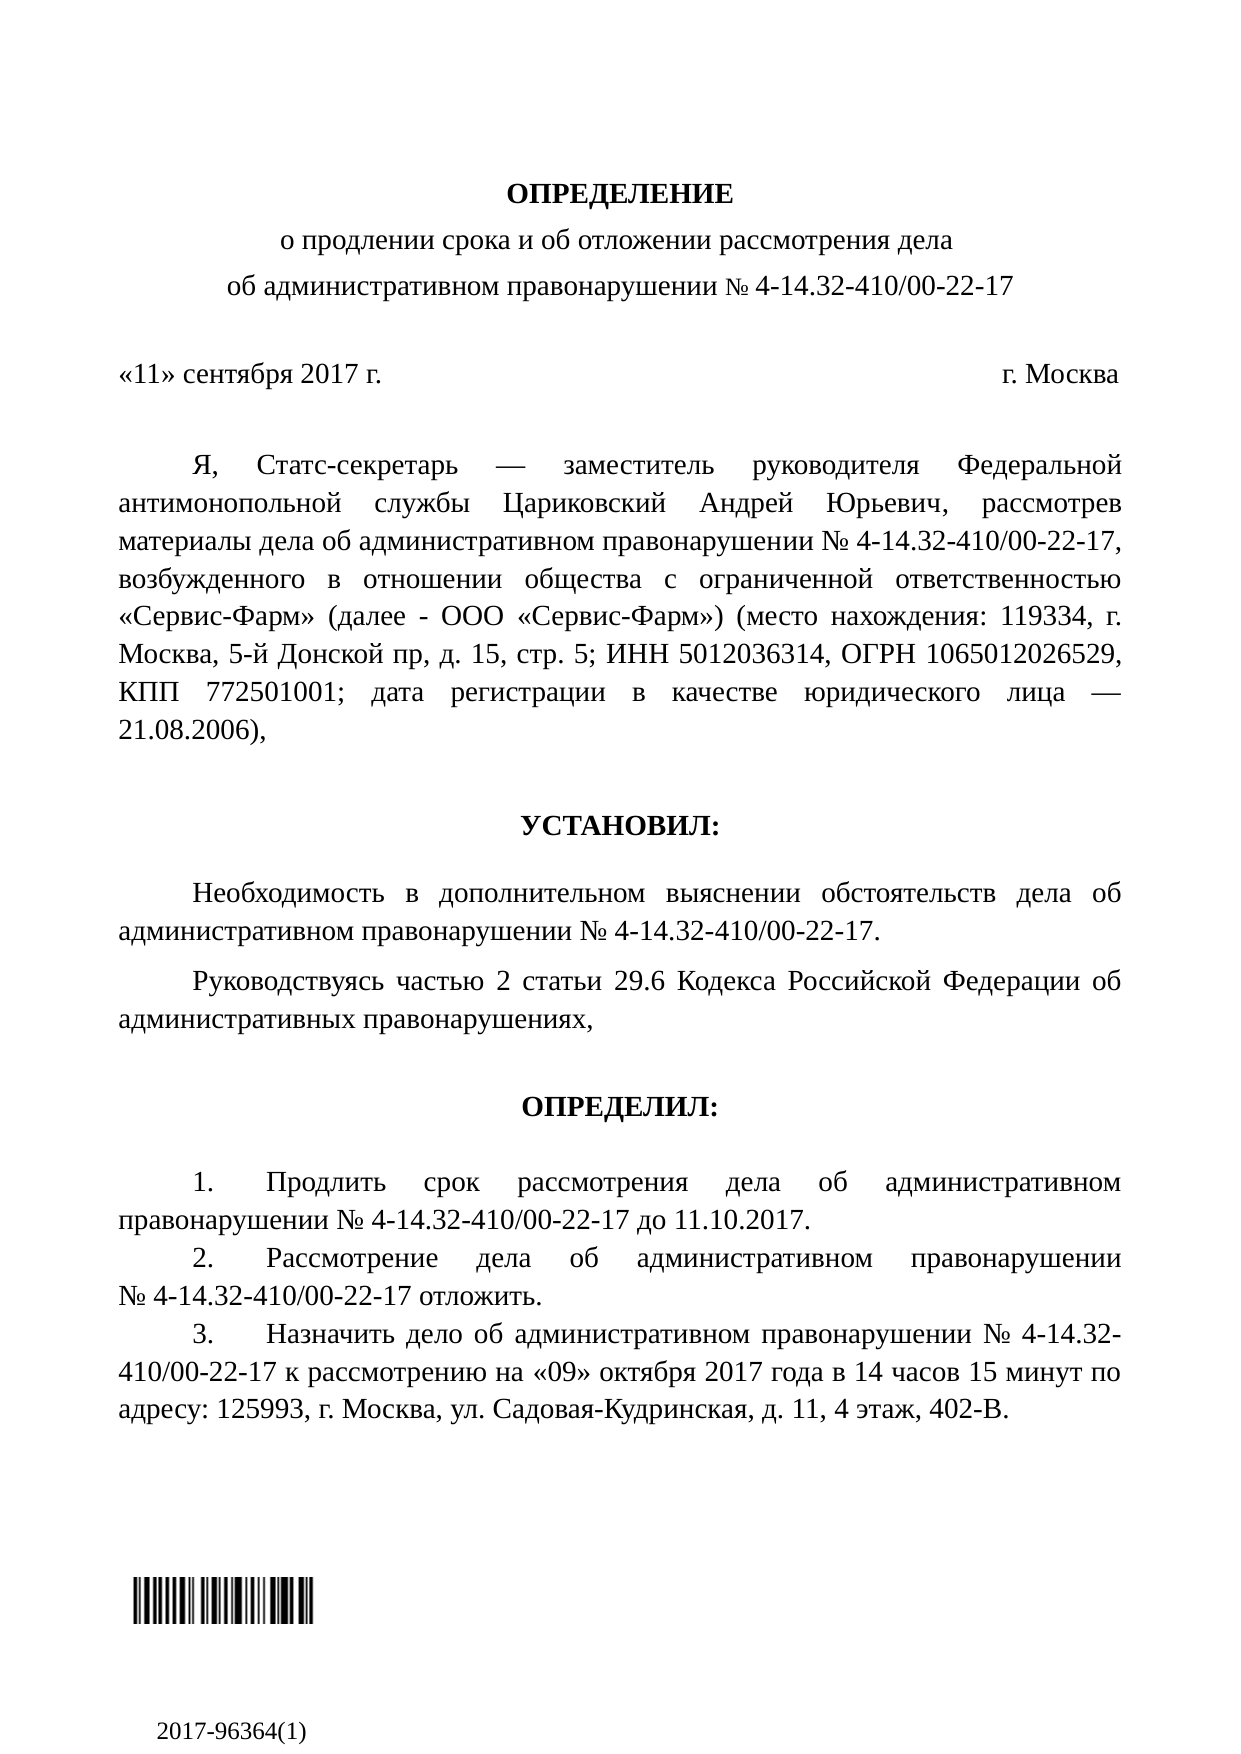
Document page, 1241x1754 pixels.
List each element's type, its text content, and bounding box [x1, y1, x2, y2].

text ОПРЕДЕЛИЛ: [118, 1085, 1122, 1122]
text Я, Статс-секретарь — заместитель руководителя Федеральной антимонопольной службы Цариковский Андрей Юрьевич, рассмотрев материалы дела об административном правонарушении № 4-14.32-410/00-22-17, возбужденного в отношении общества с ограниченной ответственностью «Сервис-Фарм» (далее - ООО «Сервис-Фарм») (место нахождения: 119334, г. Москва, 5-й Донской пр, д. 15, стр. 5; ИНН 5012036314, ОГРН 1065012026529, КПП 772501001; дата регистрации в качестве юридического лица — 21.08.2006), [118, 443, 1122, 746]
text 2. Рассмотрение дела об административном правонарушении № 4-14.32-410/00-22-17 отложить. [118, 1236, 1122, 1312]
picture [118, 1577, 331, 1624]
text Необходимость в дополнительном выяснении обстоятельств дела об административном правонарушении № 4-14.32-410/00-22-17. [118, 871, 1122, 946]
text 1. Продлить срок рассмотрения дела об административном правонарушении № 4-14.32-410/00-22-17 до 11.10.2017. [118, 1160, 1122, 1236]
text УСТАНОВИЛ: [118, 808, 1122, 842]
text о продлении срока и об отложении рассмотрения дела [118, 222, 1122, 256]
text «11» сентября 2017 г. г. Москва [118, 356, 1122, 389]
text Руководствуясь частью 2 статьи 29.6 Кодекса Российской Федерации об административных правонарушениях, [118, 959, 1122, 1034]
text ОПРЕДЕЛЕНИЕ [118, 176, 1122, 210]
text об административном правонарушении № 4-14.32-410/00-22-17 [118, 268, 1122, 302]
text 3. Назначить дело об административном правонарушении № 4-14.32-410/00-22-17 к рассмотрению на «09» октября 2017 года в 14 часов 15 минут по адресу: 125993, г. Москва, ул. Садовая-Кудринская, д. 11, 4 этаж, 402-В. [118, 1312, 1122, 1425]
